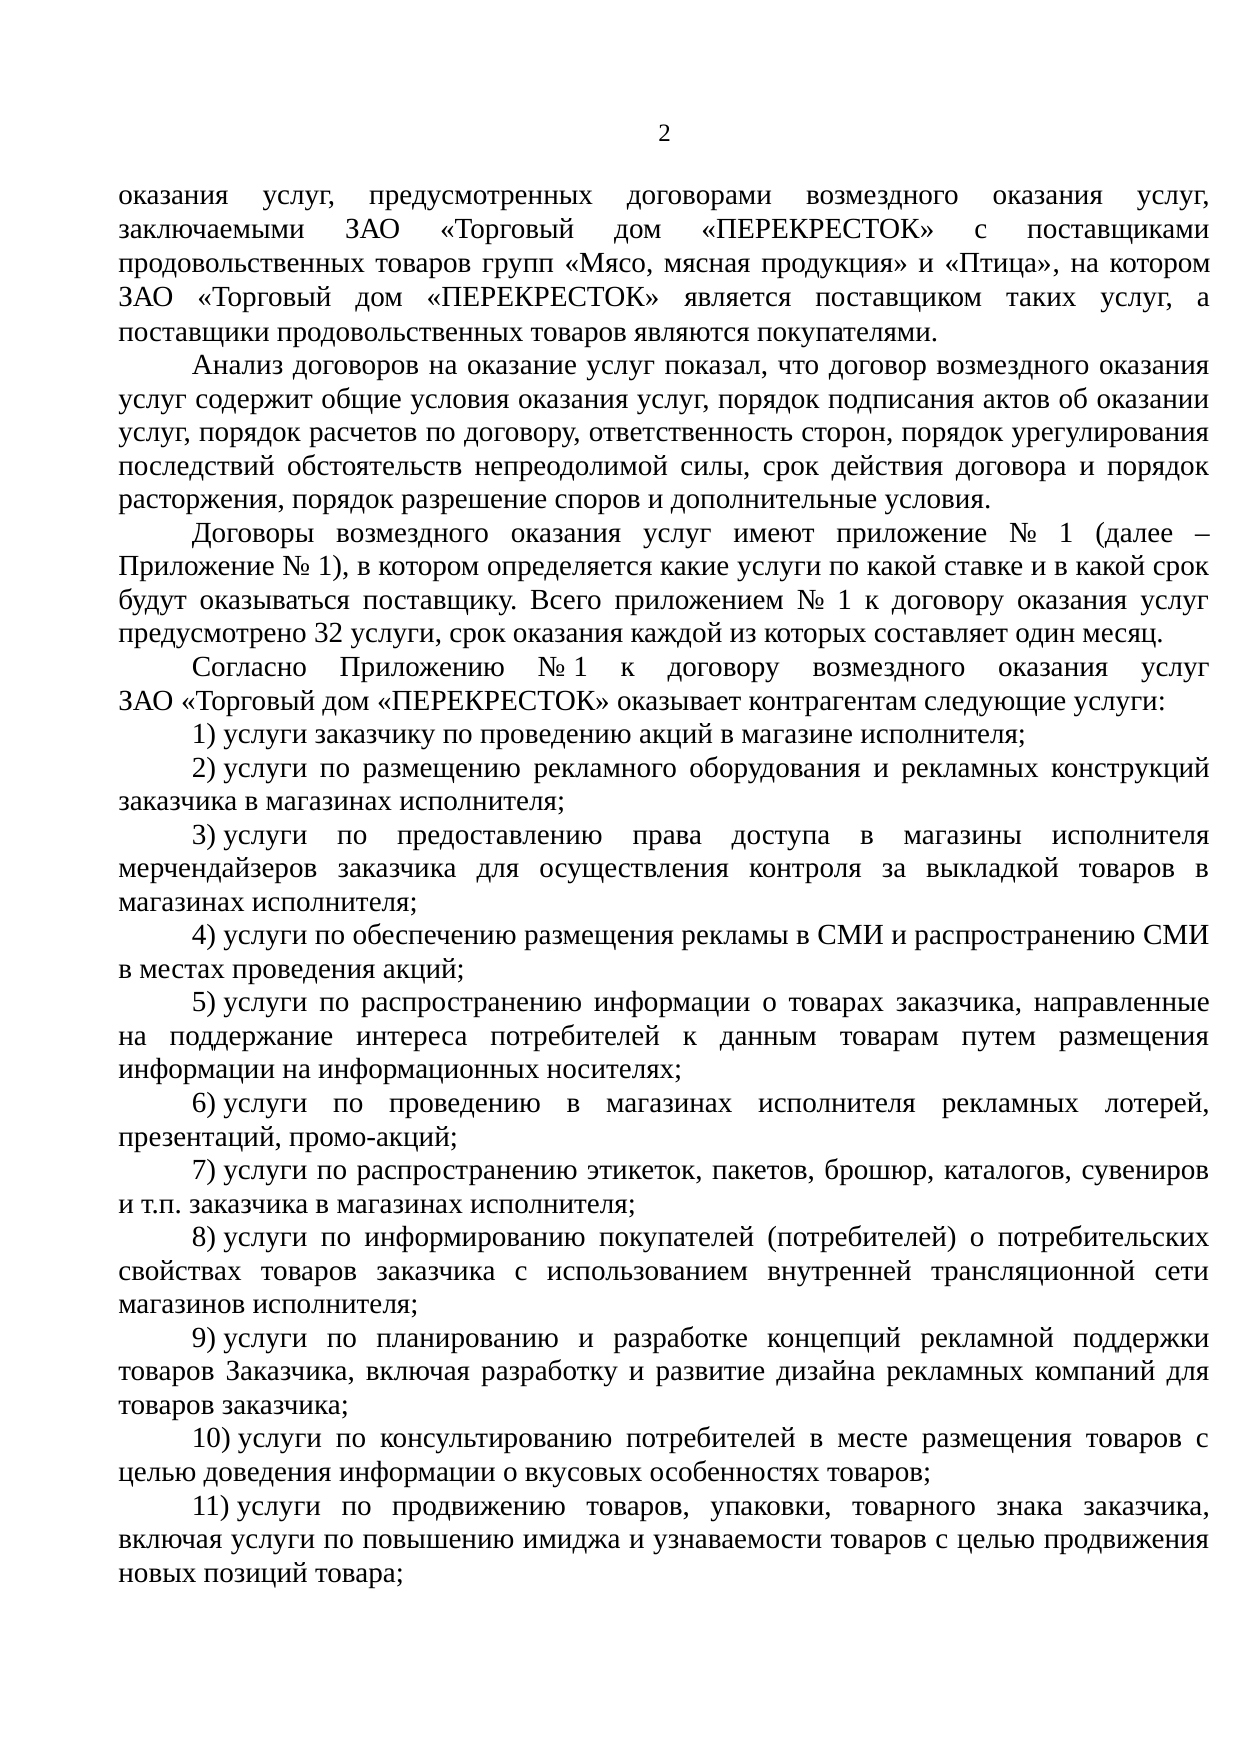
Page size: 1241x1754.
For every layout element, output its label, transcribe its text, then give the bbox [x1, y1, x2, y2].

text 9) услуги по планированию и разработке концепций рекламной поддержки товаров Заказчика, включая разработку и развитие дизайна рекламных компаний для товаров заказчика; [118, 1320, 1210, 1421]
text Договоры возмездного оказания услуг имеют приложение № 1 (далее – Приложение № 1), в котором определяется какие услуги по какой ставке и в какой срок будут оказываться поставщику. Всего приложением № 1 к договору оказания услуг предусмотрено 32 услуги, срок оказания каждой из которых составляет один месяц. [118, 515, 1210, 649]
text оказания услуг, предусмотренных договорами возмездного оказания услуг, заключаемыми ЗАО «Торговый дом «ПЕРЕКРЕСТОК» с поставщиками продовольственных товаров групп «Мясо, мясная продукция» и «Птица», на котором ЗАО «Торговый дом «ПЕРЕКРЕСТОК» является поставщиком таких услуг, а поставщики продовольственных товаров являются покупателями. [118, 176, 1210, 347]
text 3) услуги по предоставлению права доступа в магазины исполнителя мерчендайзеров заказчика для осуществления контроля за выкладкой товаров в магазинах исполнителя; [118, 817, 1210, 917]
text 2) услуги по размещению рекламного оборудования и рекламных конструкций заказчика в магазинах исполнителя; [118, 750, 1210, 817]
text 1) услуги заказчику по проведению акций в магазине исполнителя; [118, 716, 1210, 750]
text 11) услуги по продвижению товаров, упаковки, товарного знака заказчика, включая услуги по повышению имиджа и узнаваемости товаров с целью продвижения новых позиций товара; [118, 1488, 1210, 1588]
text 4) услуги по обеспечению размещения рекламы в СМИ и распространению СМИ в местах проведения акций; [118, 917, 1210, 984]
text 10) услуги по консультированию потребителей в месте размещения товаров с целью доведения информации о вкусовых особенностях товаров; [118, 1421, 1210, 1488]
text 5) услуги по распространению информации о товарах заказчика, направленные на поддержание интереса потребителей к данным товарам путем размещения информации на информационных носителях; [118, 984, 1210, 1085]
text 8) услуги по информированию покупателей (потребителей) о потребительских свойствах товаров заказчика с использованием внутренней трансляционной сети магазинов исполнителя; [118, 1219, 1210, 1320]
text Анализ договоров на оказание услуг показал, что договор возмездного оказания услуг содержит общие условия оказания услуг, порядок подписания актов об оказании услуг, порядок расчетов по договору, ответственность сторон, порядок урегулирования последствий обстоятельств непреодолимой силы, срок действия договора и порядок расторжения, порядок разрешение споров и дополнительные условия. [118, 347, 1210, 515]
text Согласно Приложению № 1 к договору возмездного оказания услуг ЗАО «Торговый дом «ПЕРЕКРЕСТОК» оказывает контрагентам следующие услуги: [118, 649, 1210, 716]
text 7) услуги по распространению этикеток, пакетов, брошюр, каталогов, сувениров и т.п. заказчика в магазинах исполнителя; [118, 1152, 1210, 1219]
text 6) услуги по проведению в магазинах исполнителя рекламных лотерей, презентаций, промо-акций; [118, 1085, 1210, 1152]
